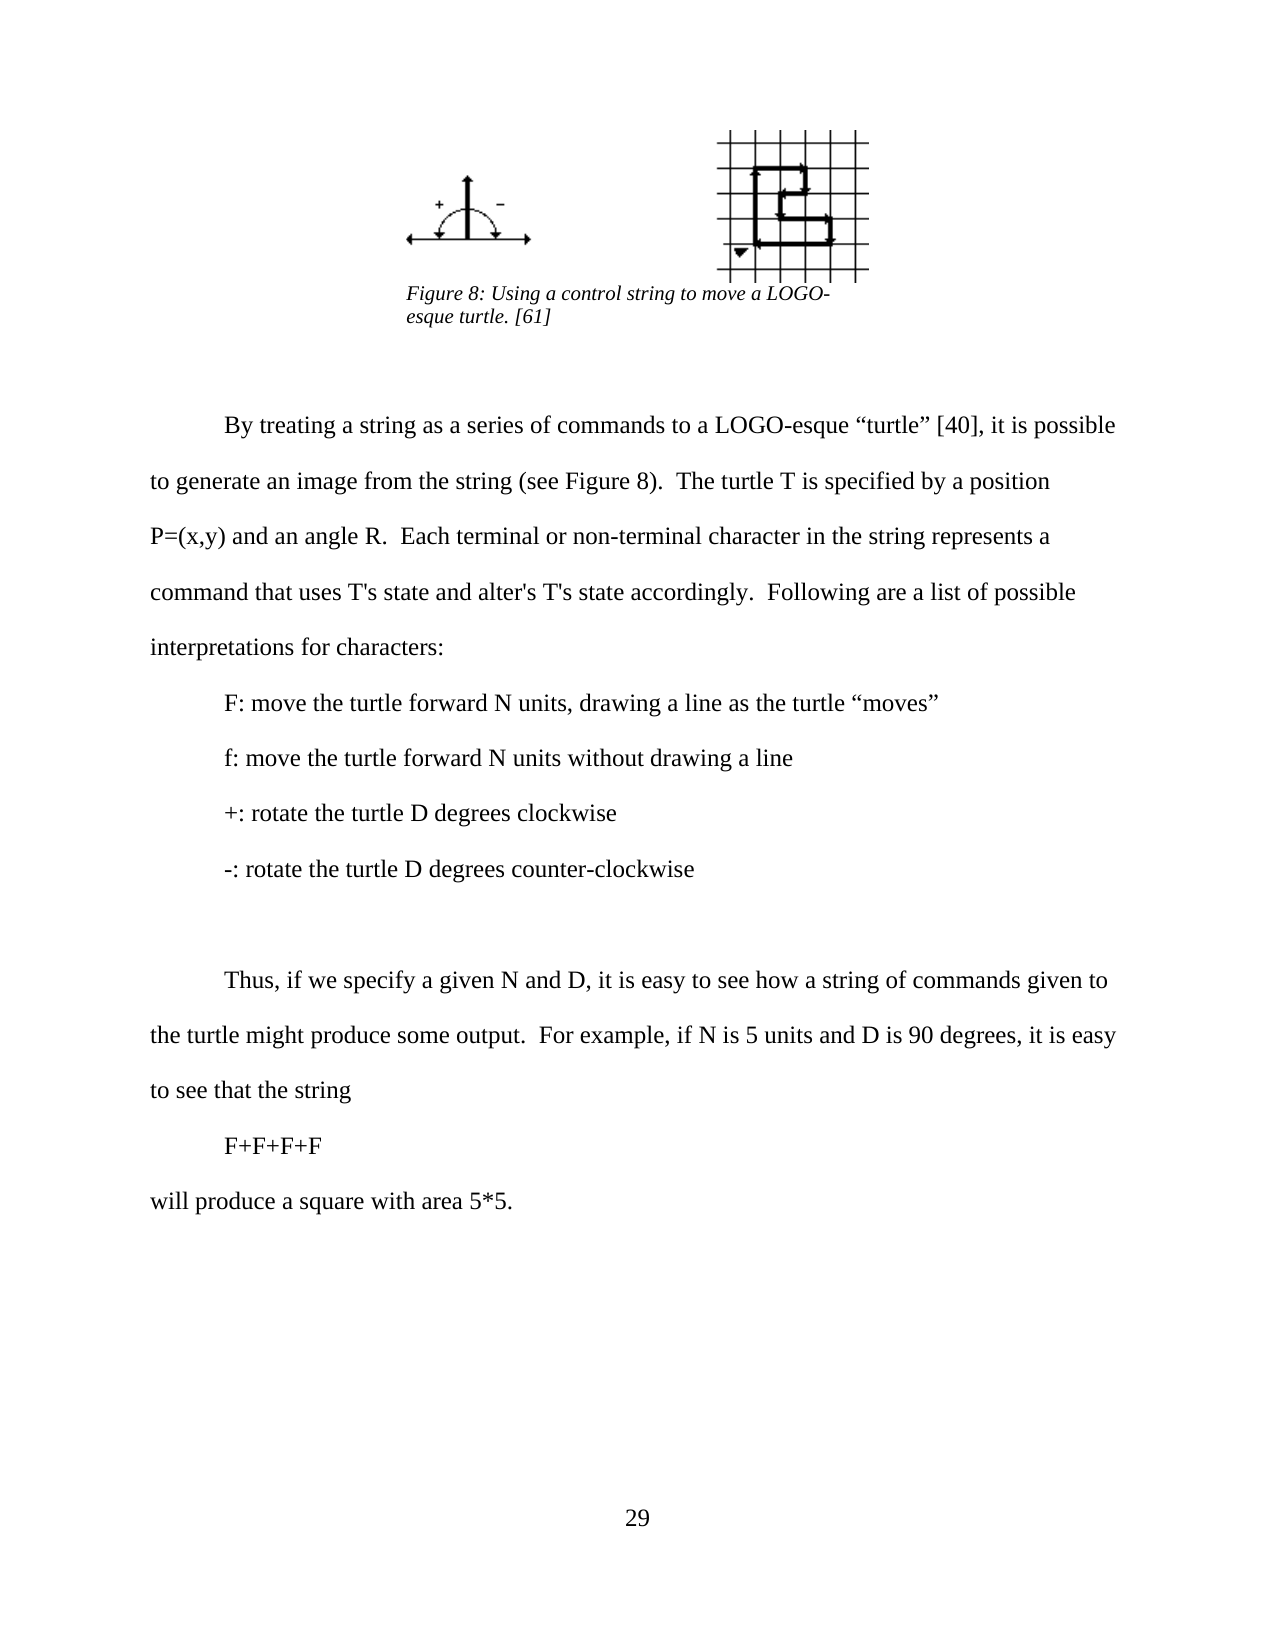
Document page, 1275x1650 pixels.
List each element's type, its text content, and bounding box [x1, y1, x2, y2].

text -: rotate the turtle D degrees counter-clockwise [150, 855, 1125, 883]
text By treating a string as a series of commands to a LOGO-esque “turtle” [40], it is possible to generate an image from the string (see Figure 8). The turtle T is specified by a position P=(x,y) and an angle R. Each terminal or non-terminal character in the string represents a command that uses T's state and alter's T's state accordingly. Following are a list of possible interpretations for characters: [150, 412, 1125, 661]
picture [406, 130, 869, 283]
text F: move the turtle forward N units, drawing a line as the turtle “moves” [150, 689, 1125, 716]
text will produce a square with area 5*5. [150, 1187, 1125, 1215]
text f: move the turtle forward N units without drawing a line [150, 744, 1125, 772]
text F+F+F+F [150, 1132, 1125, 1160]
text Thus, if we specify a given N and D, it is easy to see how a string of commands given to the turtle might produce some output. For example, if N is 5 units and D is 90 degrees, it is easy to see that the string [150, 966, 1125, 1104]
text +: rotate the turtle D degrees clockwise [150, 799, 1125, 827]
text Figure 8: Using a control string to move a LOGO-esque turtle. [61] [406, 283, 869, 328]
